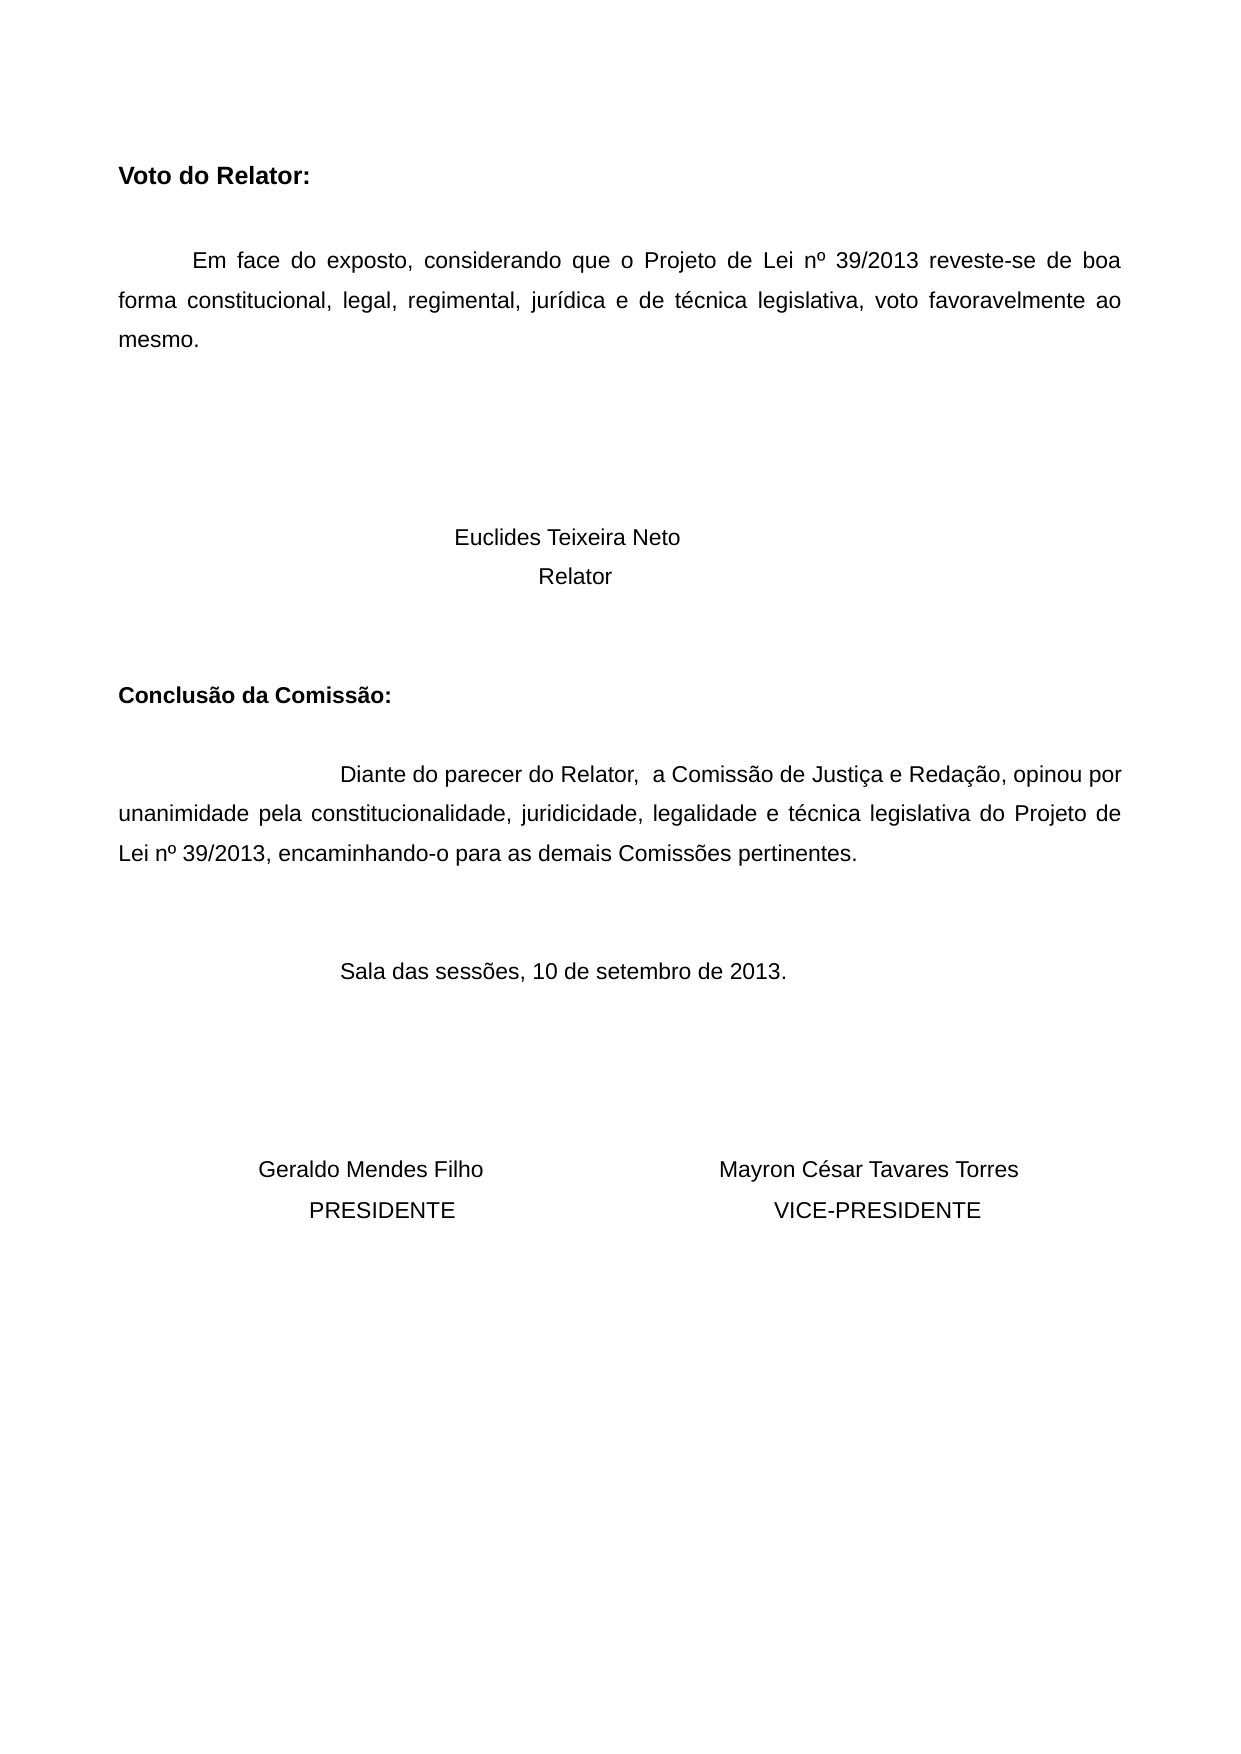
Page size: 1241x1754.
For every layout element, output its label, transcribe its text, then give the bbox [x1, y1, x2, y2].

text Sala das sessões, 10 de setembro de 2013. [118, 958, 1122, 984]
text Geraldo Mendes Filho Mayron César Tavares Torres [118, 1156, 1122, 1182]
text Em face do exposto, considerando que o Projeto de Lei nº 39/2013 reveste-se de boa forma constitucional, legal, regimental, jurídica e de técnica legislativa, voto favoravelmente ao mesmo. [118, 247, 1122, 353]
text Voto do Relator: [118, 161, 1122, 190]
text Euclides Teixeira Neto [118, 524, 1122, 550]
text Relator [118, 563, 1122, 590]
text Diante do parecer do Relator, a Comissão de Justiça e Redação, opinou por unanimidade pela constitucionalidade, juridicidade, legalidade e técnica legislativa do Projeto de Lei nº 39/2013, encaminhando-o para as demais Comissões pertinentes. [118, 761, 1122, 866]
text Conclusão da Comissão: [118, 682, 1122, 708]
text PRESIDENTE VICE-PRESIDENTE [118, 1195, 1122, 1224]
